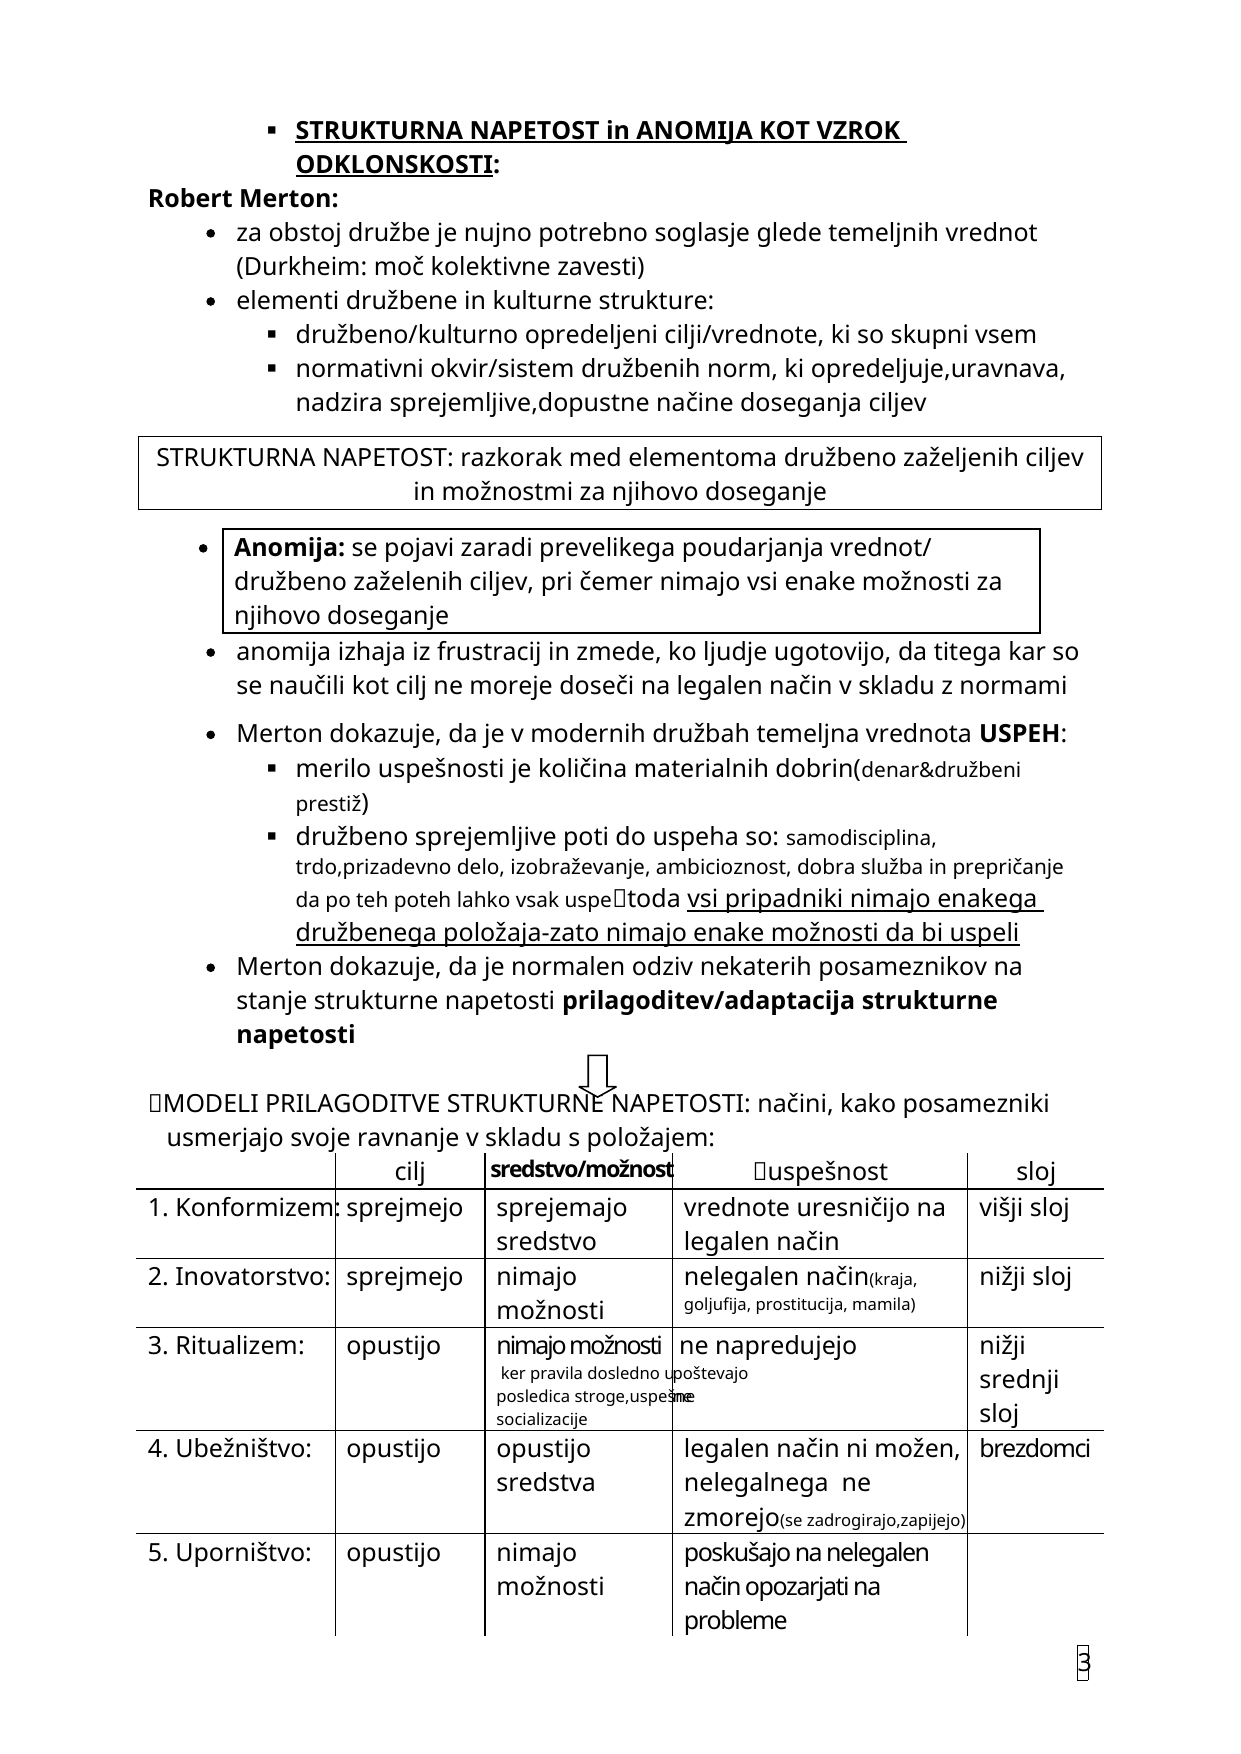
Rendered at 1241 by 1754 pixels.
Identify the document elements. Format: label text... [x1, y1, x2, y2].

table_cell nelegalen način(kraja, goljufija, prostitucija, mamila) [673, 1259, 967, 1327]
list anomija izhaja iz frustracij in zmede, ko ljudje ugotovijo, da titega kar so se naučili kot cilj ne moreje doseči na legalen način v skladu z normami [207, 634, 1093, 702]
text Robert Merton: [148, 181, 1093, 214]
table_cell vrednote uresničijo na legalen način [673, 1190, 967, 1258]
table_header Anomija: se pojavi zaradi prevelikega poudarjanja vrednot/ družbeno zaželenih ciljev, pri čemer nimajo vsi enake možnosti za njihovo doseganje [224, 530, 1039, 632]
table_cell nižji sloj [968, 1259, 1104, 1327]
table_cell opustijo [336, 1328, 484, 1430]
table_cell 2. Inovatorstvo: [136, 1259, 335, 1327]
table_cell 5. Uporništvo: [136, 1534, 335, 1636]
table_cell sprejmejo [336, 1190, 484, 1258]
list Merton dokazuje, da je normalen odziv nekaterih posameznikov na stanje strukturne napetosti prilagoditev/adaptacija strukturne napetosti [207, 949, 1093, 1051]
table_header cilj [336, 1153, 484, 1187]
list družbeno sprejemljive poti do uspeha so: samodisciplina, trdo,prizadevno delo, izobraževanje, ambicioznost, dobra služba in prepričanje da po teh poteh lahko vsak uspetoda vsi pripadniki nimajo enakega družbenega položaja-zato nimajo enake možnosti da bi uspeli [266, 818, 1093, 949]
table_cell višji sloj [968, 1190, 1104, 1258]
table_cell sprejmejo [336, 1259, 484, 1327]
table_cell 1. Konformizem: [136, 1190, 335, 1258]
table_cell sprejemajo sredstvo [486, 1190, 672, 1258]
table_cell nimajo možnosti [486, 1259, 672, 1327]
table_header sloj [968, 1153, 1104, 1187]
list za obstoj družbe je nujno potrebno soglasje glede temeljnih vrednot (Durkheim: moč kolektivne zavesti) [207, 214, 1093, 283]
list STRUKTURNA NAPETOST in ANOMIJA KOT VZROK ODKLONSKOSTI: [266, 112, 1093, 181]
list normativni okvir/sistem družbenih norm, ki opredeljuje,uravnava, nadzira sprejemljive,dopustne načine doseganja ciljev [266, 351, 1093, 419]
table_cell opustijo [336, 1534, 484, 1636]
list elementi družbene in kulturne strukture: [207, 283, 1093, 317]
table_cell [968, 1534, 1104, 1636]
list Merton dokazuje, da je v modernih družbah temeljna vrednota USPEH: [207, 716, 1093, 750]
table_cell ne napredujejo poštevajo ne [673, 1328, 967, 1430]
table_cell 4. Ubežništvo: [136, 1431, 335, 1533]
list merilo uspešnosti je količina materialnih dobrin(denar&družbeni prestiž) [266, 750, 1093, 818]
table_cell brezdomci [968, 1431, 1104, 1533]
table_cell legalen način ni možen, nelegalnega ne zmorejo(se zadrogirajo,zapijejo) [673, 1431, 967, 1533]
table_cell opustijo [336, 1431, 484, 1533]
table_cell 3. Ritualizem: [136, 1328, 335, 1430]
table_cell poskušajo na nelegalen način opozarjati na probleme [673, 1534, 967, 1636]
table_cell nižji srednji sloj [968, 1328, 1104, 1430]
table_cell opustijo sredstva [486, 1431, 672, 1533]
text STRUKTURNA NAPETOST: razkorak med elementoma družbeno zaželjenih ciljev in možnostmi za njihovo doseganje [139, 437, 1101, 509]
list družbeno/kulturno opredeljeni cilji/vrednote, ki so skupni vsem [266, 317, 1093, 351]
table_cell nimajo možnosti [486, 1534, 672, 1636]
table_header [129, 528, 222, 632]
table_header [136, 1153, 335, 1187]
text MODELI PRILAGODITVE STRUKTURNE NAPETOSTI: načini, kako posamezniki usmerjajo svoje ravnanje v skladu s položajem: [148, 1085, 1093, 1153]
table_cell nimajo možnosti ker pravila dosledno u posledica stroge,uspešne socializacije [486, 1328, 672, 1430]
table_header uspešnost [673, 1153, 967, 1187]
table_header sredstvo/možnost [486, 1153, 672, 1187]
